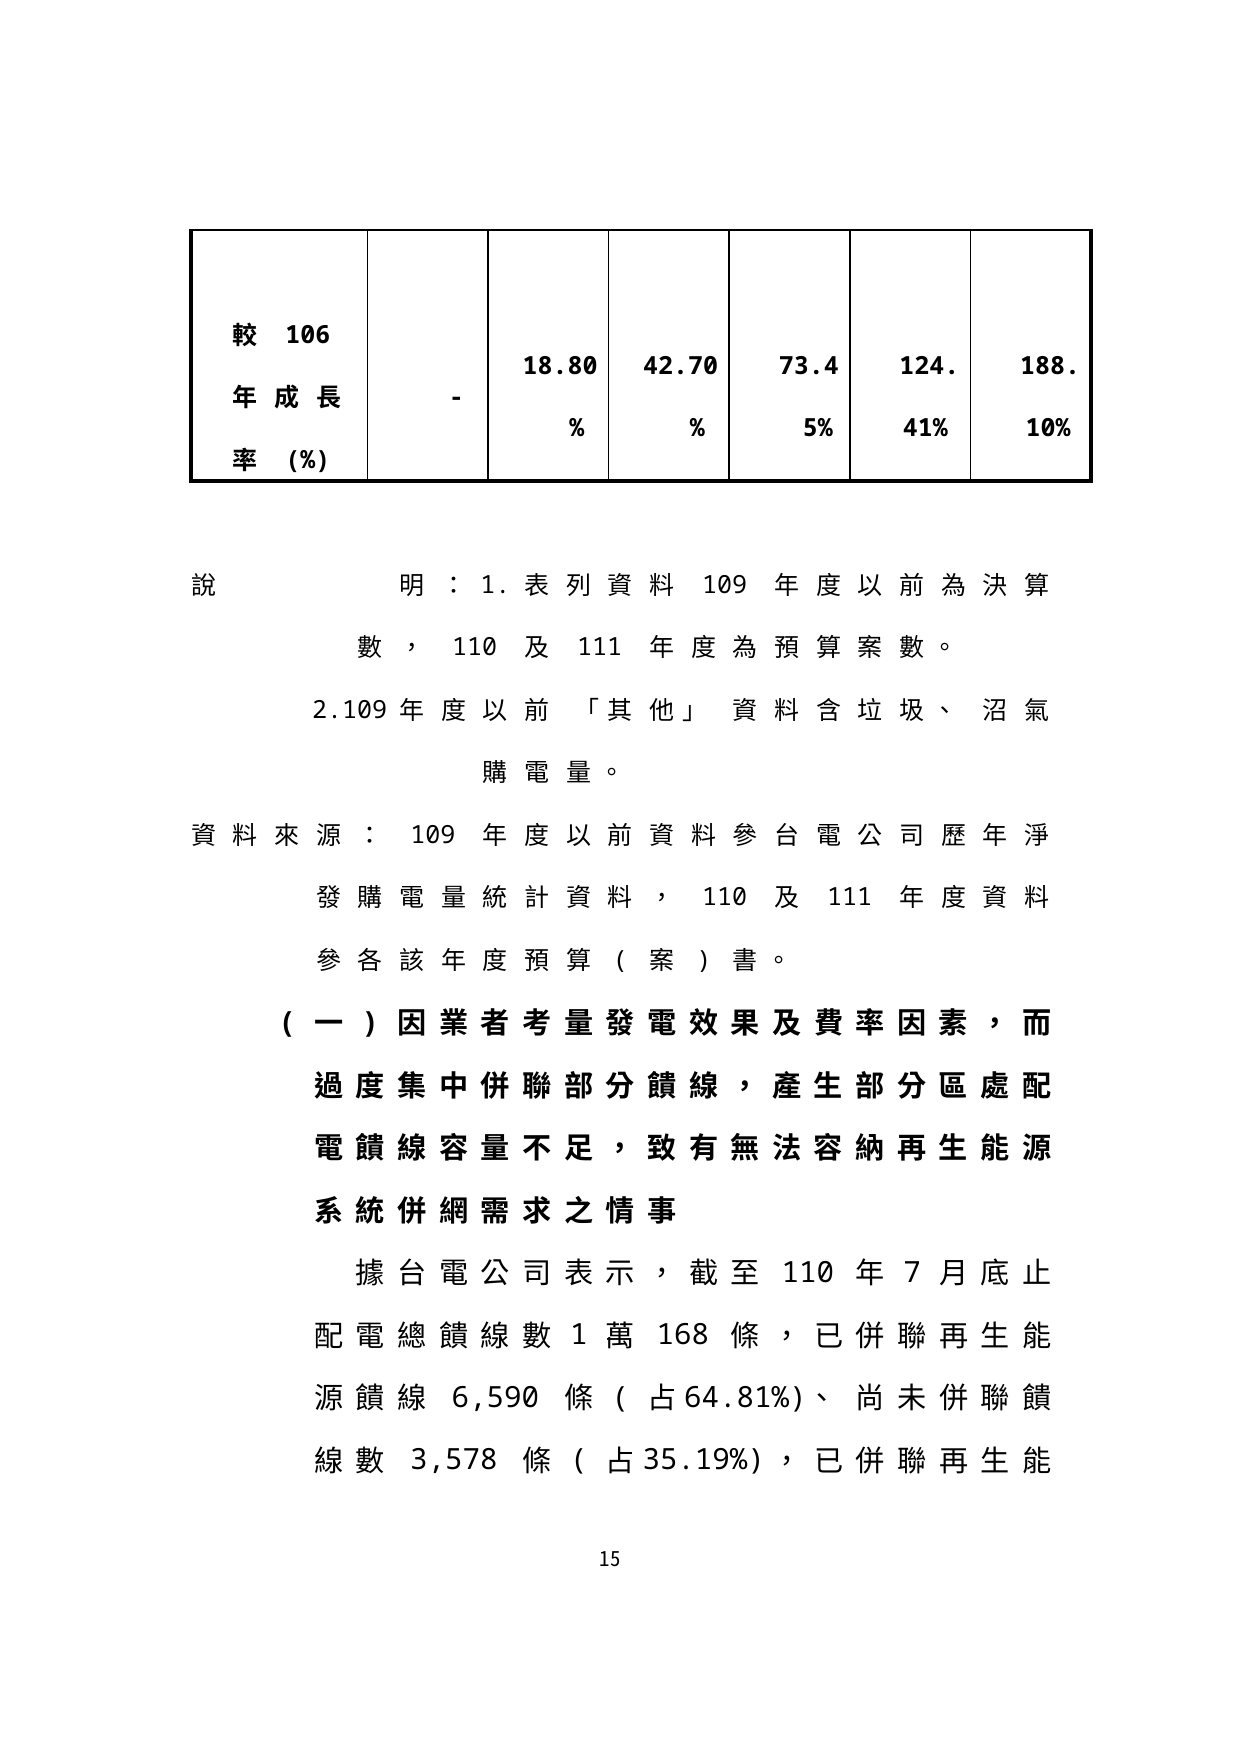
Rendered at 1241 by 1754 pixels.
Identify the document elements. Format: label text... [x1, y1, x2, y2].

table_cell 124.41% [851, 231, 970, 479]
text 2.109年度以前「其他」資料含垃圾、沼氣購電量。 [305, 667, 1058, 792]
table_cell - [368, 231, 487, 479]
table_cell 188.10% [971, 231, 1089, 479]
table_cell 42.70% [609, 231, 728, 479]
text 據台電公司表示，截至110年7月底止配電總饋線數1萬168條，已併聯再生能源饋線6,590條(占64.81%)、尚未併聯饋線數3,578條(占35.19%)，已併聯再生能 [271, 1229, 1058, 1479]
text 說 明：1.表列資料109年度以前為決算數，110及111年度為預算案數。 [183, 542, 1058, 667]
table_cell 較106年成長率(%) [193, 231, 367, 479]
text 資料來源：109年度以前資料參台電公司歷年淨發購電量統計資料，110及111年度資料參各該年度預算(案)書。 [183, 792, 1058, 979]
table_cell 73.45% [730, 231, 849, 479]
text (一)因業者考量發電效果及費率因素，而過度集中併聯部分饋線，產生部分區處配電饋線容量不足，致有無法容納再生能源系統併網需求之情事 [242, 979, 1058, 1229]
table_cell 18.80% [489, 231, 608, 479]
